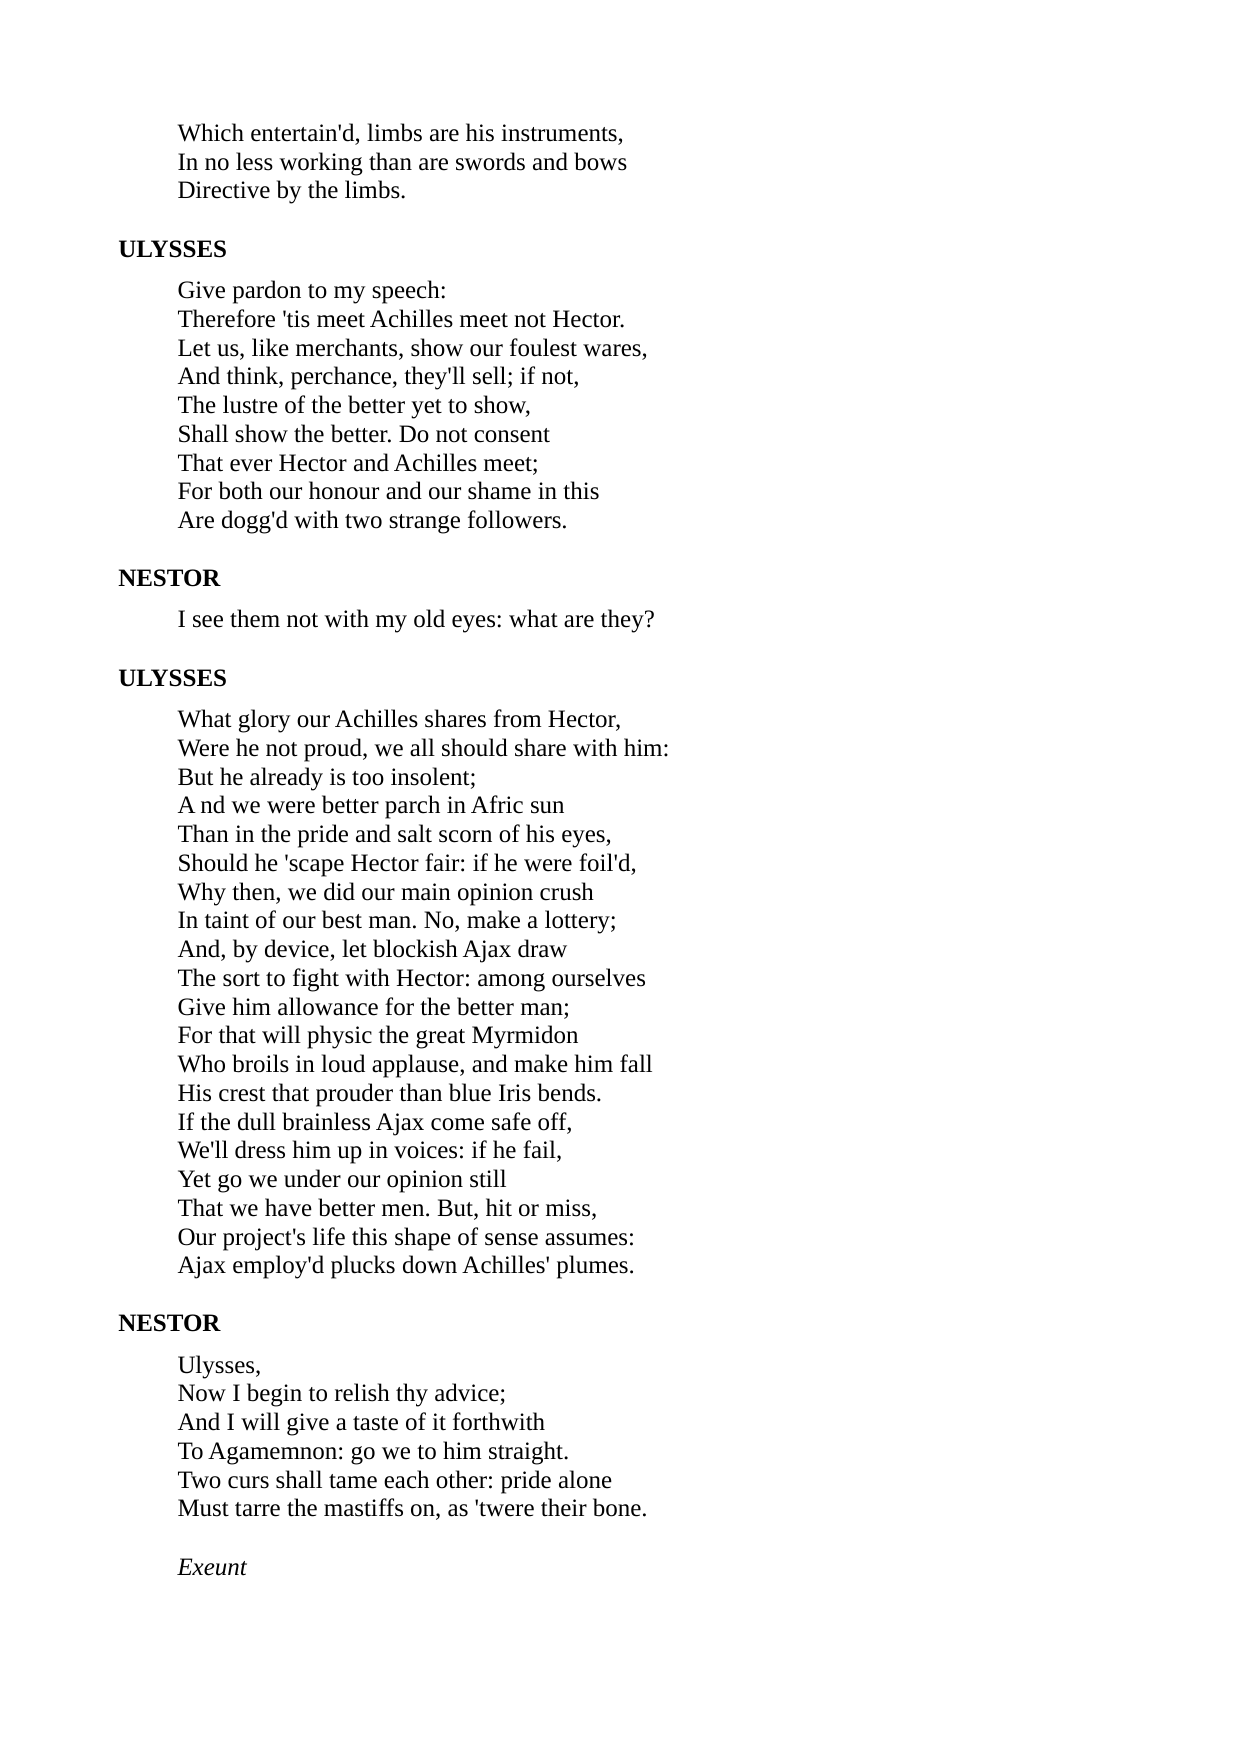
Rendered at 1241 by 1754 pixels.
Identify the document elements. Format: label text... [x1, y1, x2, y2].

text ULYSSES [118, 234, 1122, 263]
text Ulysses, Now I begin to relish thy advice; And I will give a taste of it forthwith To Agamemnon: go we to him straight. Two curs shall tame each other: pride alone Must tarre the mastiffs on, as 'twere their bone. [177, 1350, 1063, 1522]
text ULYSSES [118, 663, 1122, 692]
text Which entertain'd, limbs are his instruments, In no less working than are swords and bows Directive by the limbs. [177, 118, 1063, 204]
text Give pardon to my speech: Therefore 'tis meet Achilles meet not Hector. Let us, like merchants, show our foulest wares, And think, perchance, they'll sell; if not, The lustre of the better yet to show, Shall show the better. Do not consent That ever Hector and Achilles meet; For both our honour and our shame in this Are dogg'd with two strange followers. [177, 275, 1063, 534]
text NESTOR [118, 1308, 1122, 1337]
text What glory our Achilles shares from Hector, Were he not proud, we all should share with him: But he already is too insolent; A nd we were better parch in Afric sun Than in the pride and salt scorn of his eyes, Should he 'scape Hector fair: if he were foil'd, Why then, we did our main opinion crush In taint of our best man. No, make a lottery; And, by device, let blockish Ajax draw The sort to fight with Hector: among ourselves Give him allowance for the better man; For that will physic the great Myrmidon Who broils in loud applause, and make him fall His crest that prouder than blue Iris bends. If the dull brainless Ajax come safe off, We'll dress him up in voices: if he fail, Yet go we under our opinion still That we have better men. But, hit or miss, Our project's life this shape of sense assumes: Ajax employ'd plucks down Achilles' plumes. [177, 704, 1063, 1279]
text NESTOR [118, 563, 1122, 592]
text Exeunt [177, 1552, 1063, 1581]
text I see them not with my old eyes: what are they? [177, 604, 1063, 633]
